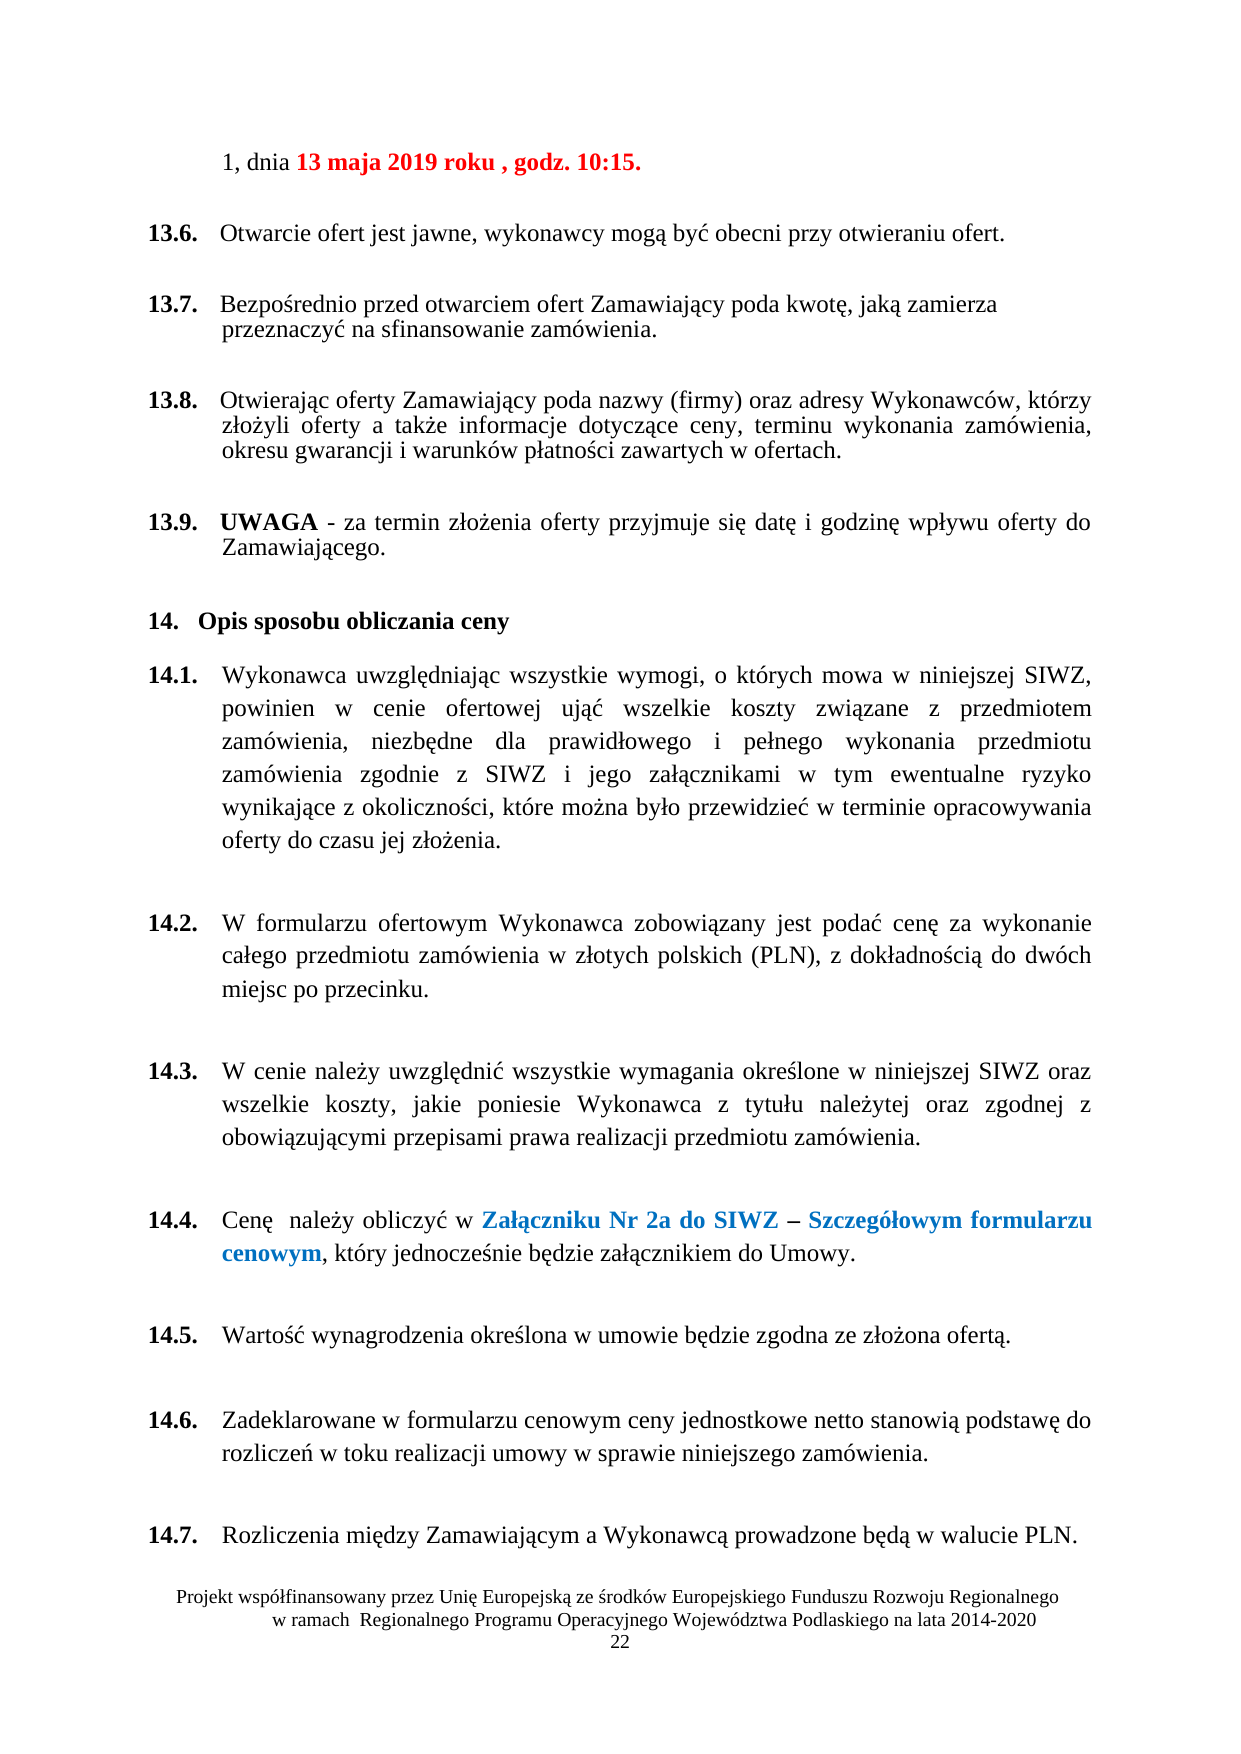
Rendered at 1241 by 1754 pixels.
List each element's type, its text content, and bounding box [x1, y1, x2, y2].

list UWAGA - za termin złożenia oferty przyjmuje się datę i godzinę wpływu oferty do Zamawiającego. [148, 510, 1092, 560]
list Wartość wynagrodzenia określona w umowie będzie zgodna ze złożona ofertą. [148, 1321, 1092, 1380]
list Otwierając oferty Zamawiający poda nazwy (firmy) oraz adresy Wykonawców, którzy złożyli oferty a także informacje dotyczące ceny, terminu wykonania zamówienia, okresu gwarancji i warunków płatności zawartych w ofertach. [148, 389, 1092, 464]
list Cenę należy obliczyć w Załączniku Nr 2a do SIWZ – Szczegółowym formularzu cenowym, który jednocześnie będzie załącznikiem do Umowy. [148, 1205, 1092, 1267]
list Otwarcie ofert jest jawne, wykonawcy mogą być obecni przy otwieraniu ofert. [148, 221, 1092, 247]
list Wykonawca uwzględniając wszystkie wymogi, o których mowa w niniejszej SIWZ, powinien w cenie ofertowej ująć wszelkie koszty związane z przedmiotem zamówienia, niezbędne dla prawidłowego i pełnego wykonania przedmiotu zamówienia zgodnie z SIWZ i jego załącznikami w tym ewentualne ryzyko wynikające z okoliczności, które można było przewidzieć w terminie opracowywania oferty do czasu jej złożenia. [148, 660, 1092, 854]
list 1, dnia 13 maja 2019 roku , godz. 10:15. [148, 150, 1092, 201]
list Zadeklarowane w formularzu cenowym ceny jednostkowe netto stanowią podstawę do rozliczeń w toku realizacji umowy w sprawie niniejszego zamówienia. [148, 1405, 1092, 1467]
list Rozliczenia między Zamawiającym a Wykonawcą prowadzone będą w walucie PLN. [148, 1521, 1092, 1549]
list Bezpośrednio przed otwarciem ofert Zamawiający poda kwotę, jaką zamierza przeznaczyć na sfinansowanie zamówienia. [148, 292, 1092, 368]
list Opis sposobu obliczania ceny [148, 606, 1092, 635]
list W formularzu ofertowym Wykonawca zobowiązany jest podać cenę za wykonanie całego przedmiotu zamówienia w złotych polskich (PLN), z dokładnością do dwóch miejsc po przecinku. [148, 908, 1092, 1002]
list W cenie należy uwzględnić wszystkie wymagania określone w niniejszej SIWZ oraz wszelkie koszty, jakie poniesie Wykonawca z tytułu należytej oraz zgodnej z obowiązującymi przepisami prawa realizacji przedmiotu zamówienia. [148, 1056, 1092, 1151]
